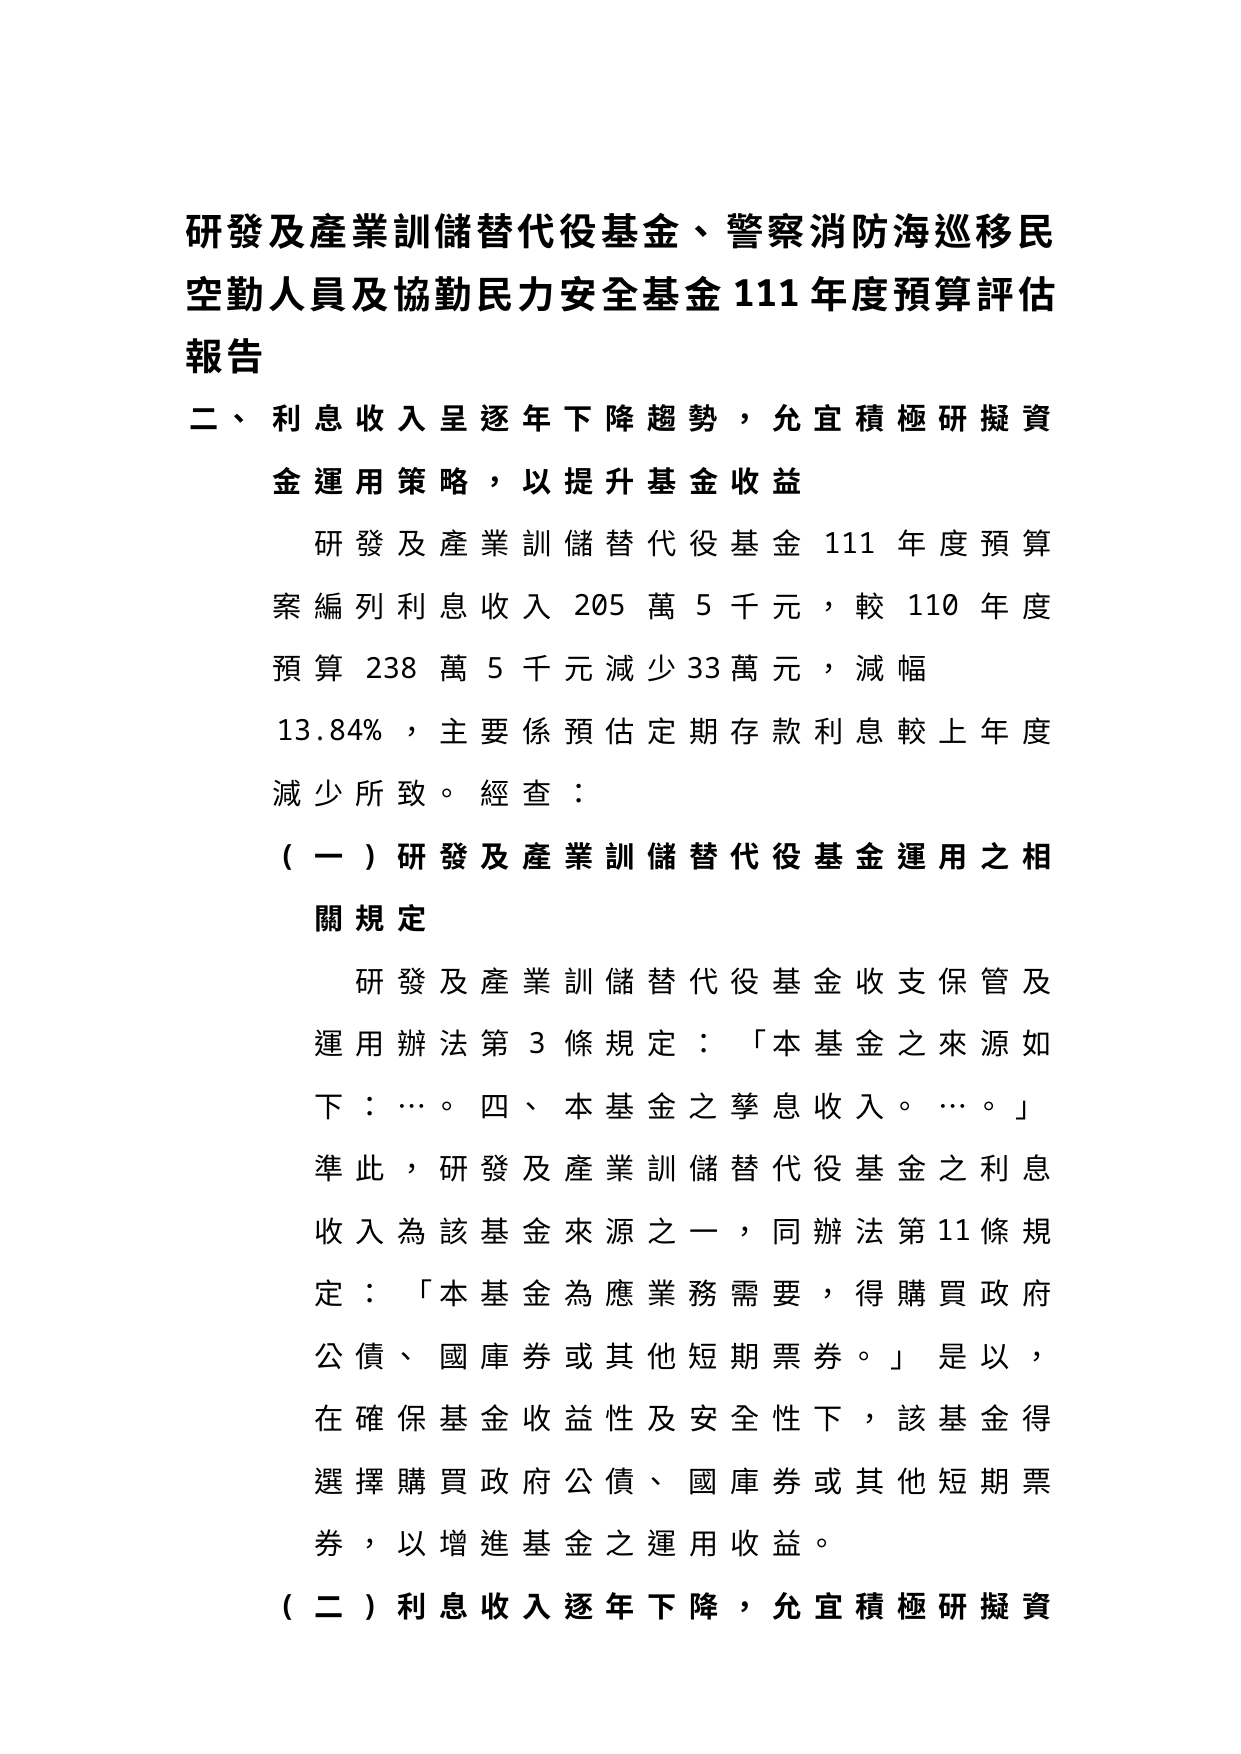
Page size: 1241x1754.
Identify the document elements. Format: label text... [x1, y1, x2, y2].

text 研發及產業訓儲替代役基金收支保管及運用辦法第3條規定：「本基金之來源如下：…。四、本基金之孳息收入。…。」準此，研發及產業訓儲替代役基金之利息收入為該基金來源之一，同辦法第11條規定：「本基金為應業務需要，得購買政府公債、國庫券或其他短期票券。」是以，在確保基金收益性及安全性下，該基金得選擇購買政府公債、國庫券或其他短期票券，以增進基金之運用收益。 [271, 938, 1058, 1563]
text 二、利息收入呈逐年下降趨勢，允宜積極研擬資金運用策略，以提升基金收益 [183, 375, 1058, 500]
text 研發及產業訓儲替代役基金111年度預算案編列利息收入205萬5千元，較110年度預算238萬5千元減少33萬元，減幅13.84%，主要係預估定期存款利息較上年度減少所致。經查： [242, 500, 1058, 813]
text 研發及產業訓儲替代役基金、警察消防海巡移民空勤人員及協勤民力安全基金111年度預算評估報告 [183, 188, 1058, 375]
text (二)利息收入逐年下降，允宜積極研擬資 [242, 1563, 1058, 1625]
text (一)研發及產業訓儲替代役基金運用之相關規定 [242, 813, 1058, 938]
